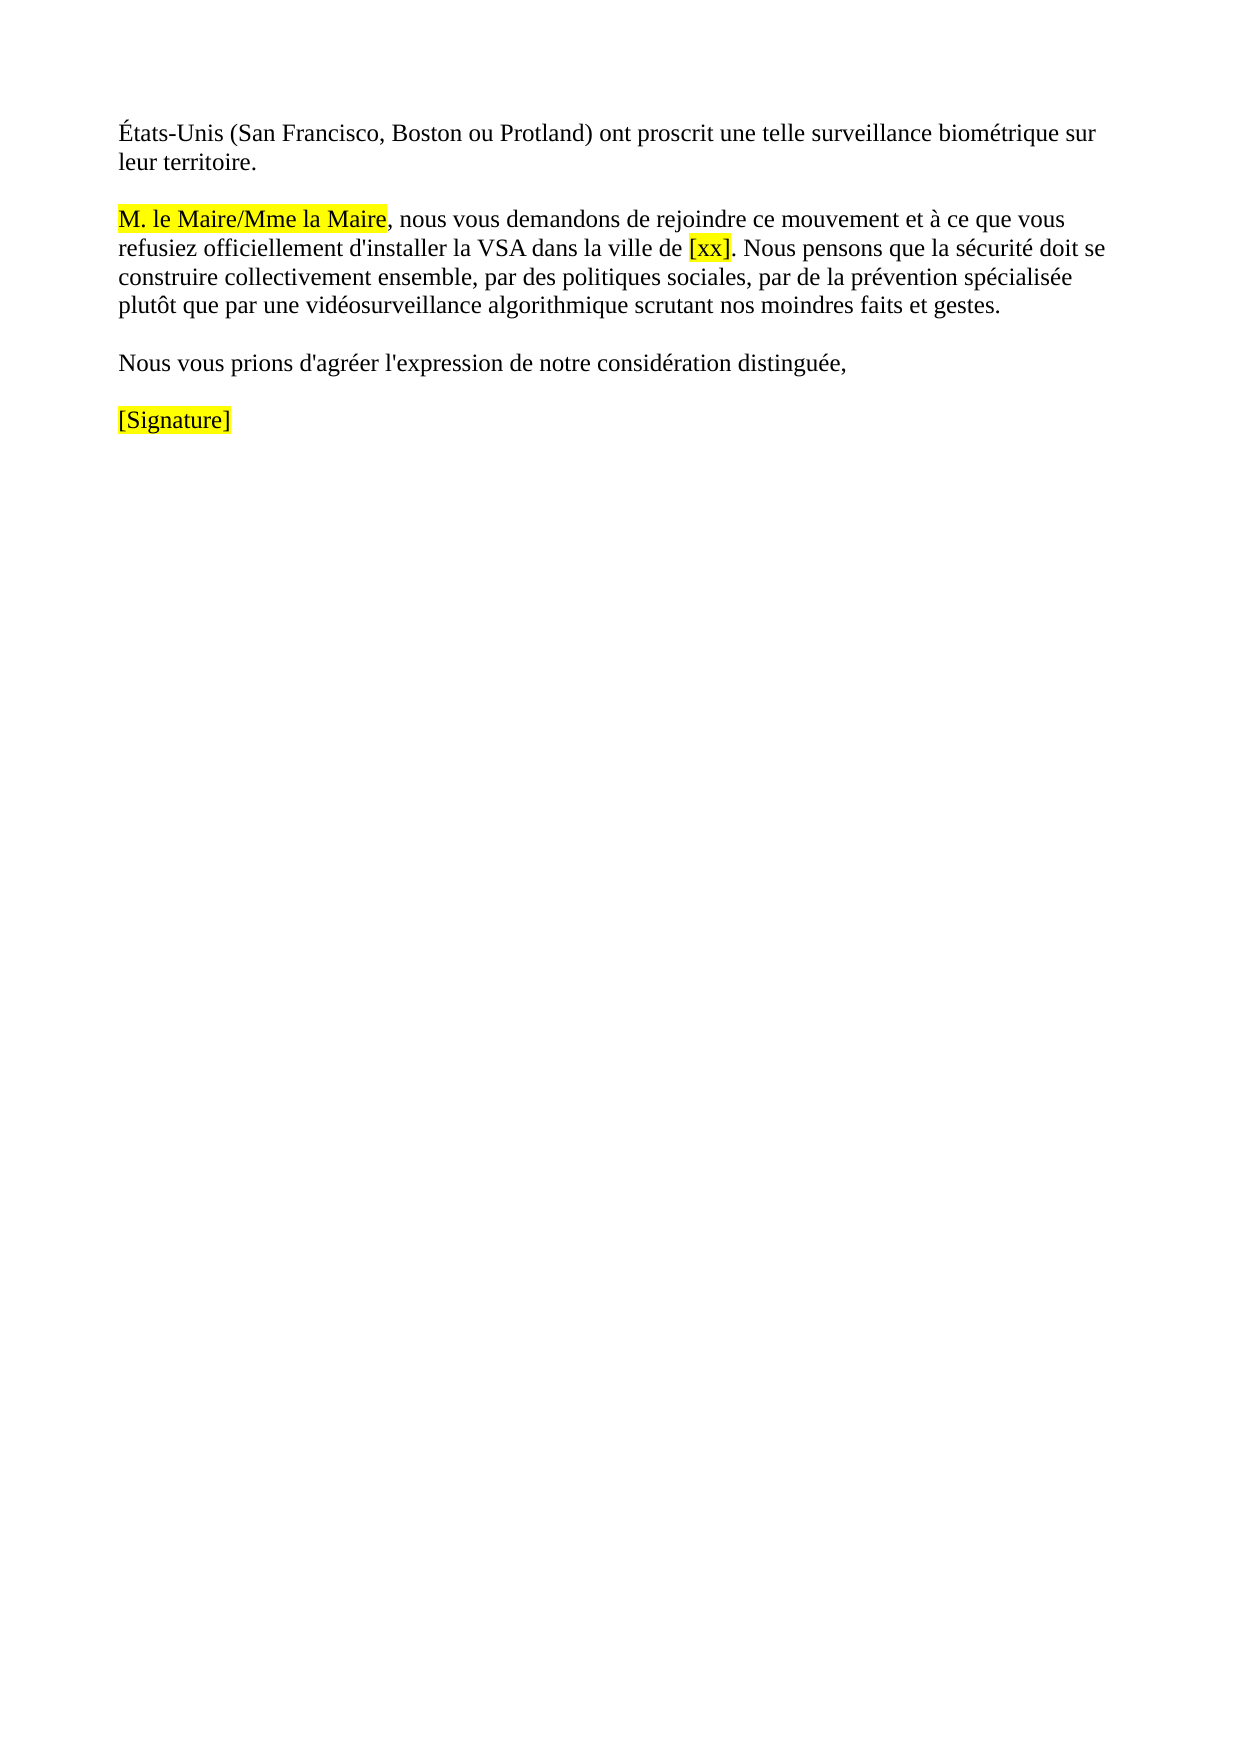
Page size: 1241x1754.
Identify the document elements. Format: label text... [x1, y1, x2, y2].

text Nous vous prions d'agréer l'expression de notre considération distinguée, [118, 319, 1122, 377]
text [Signature] [118, 406, 1122, 434]
text M. le Maire/Mme la Maire, nous vous demandons de rejoindre ce mouvement et à ce que vous refusiez officiellement d'installer la VSA dans la ville de [xx]. Nous pensons que la sécurité doit se construire collectivement ensemble, par des politiques sociales, par de la prévention spécialisée plutôt que par une vidéosurveillance algorithmique scrutant nos moindres faits et gestes. [118, 176, 1122, 319]
text États-Unis (San Francisco, Boston ou Protland) ont proscrit une telle surveillance biométrique sur leur territoire. [118, 118, 1122, 176]
